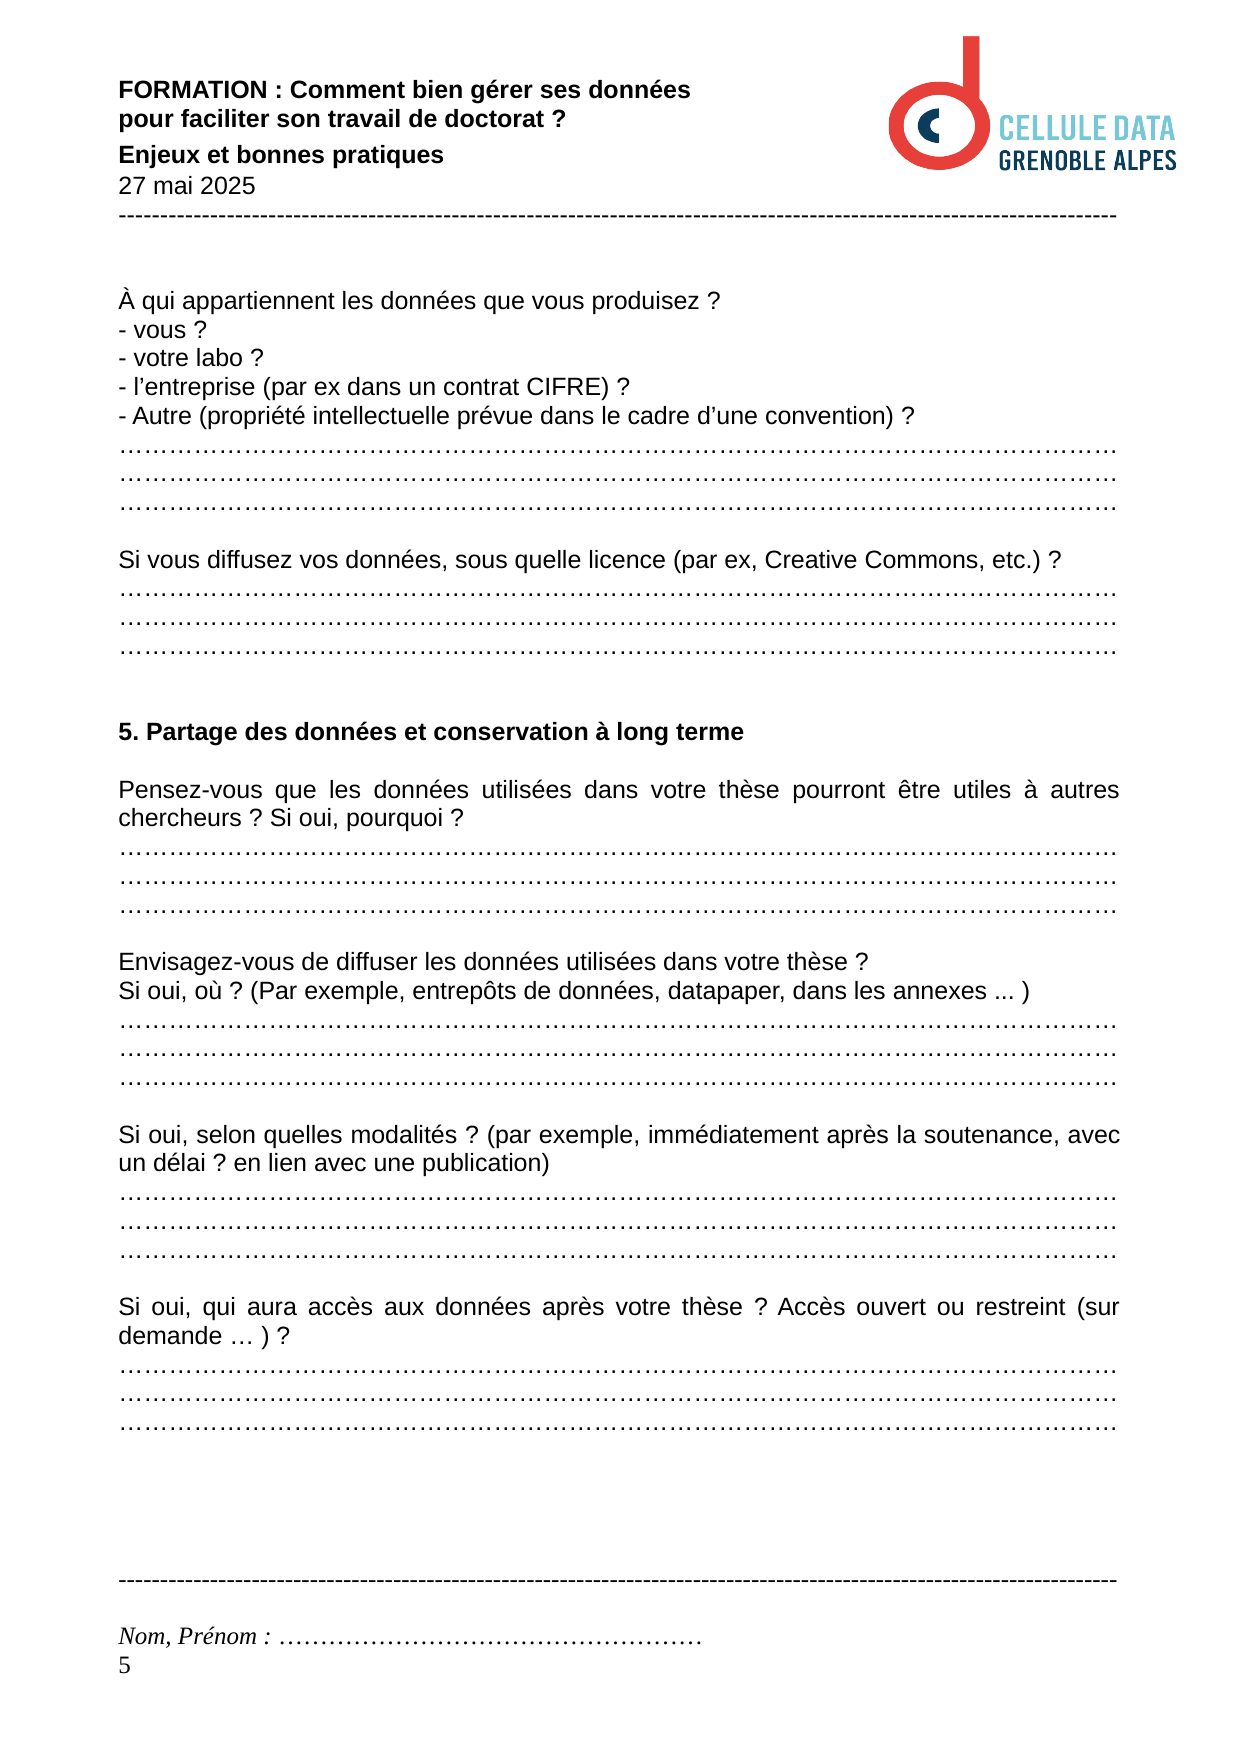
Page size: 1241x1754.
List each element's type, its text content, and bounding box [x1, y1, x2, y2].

text - votre labo ? [118, 343, 1122, 372]
text À qui appartiennent les données que vous produisez ? [118, 286, 1122, 315]
text - l’entreprise (par ex dans un contrat CIFRE) ? [118, 372, 1122, 401]
text ………………………………………………………………………………………………………… [118, 890, 1122, 918]
text 5. Partage des données et conservation à long terme [118, 717, 1122, 746]
text - Autre (propriété intellectuelle prévue dans le cadre d’une convention) ? [118, 401, 1122, 430]
text Si vous diffusez vos données, sous quelle licence (par ex, Creative Commons, etc.) ? [118, 545, 1122, 573]
text …………………………………………………………………………………………………………………………………………………………………………………………………………………… [118, 832, 1122, 890]
text Pensez-vous que les données utilisées dans votre thèse pourront être utiles à autres chercheurs ? Si oui, pourquoi ? [118, 775, 1122, 832]
text ……………………………………………………………………………………………………………………………………………………………………………………………………………………………………………………………………………………………………………………………… [118, 1350, 1122, 1436]
text ……………………………………………………………………………………………………………………………………………………………………………………………………………………………………………………………………………………………………………………………… [118, 1005, 1122, 1091]
text Envisagez-vous de diffuser les données utilisées dans votre thèse ? [118, 947, 1122, 976]
text ……………………………………………………………………………………………………………………………………………………………………………………………………………………………………………………………………………………………………………………………… [118, 1177, 1122, 1263]
text Si oui, où ? (Par exemple, entrepôts de données, datapaper, dans les annexes ... ) [118, 976, 1122, 1005]
text ……………………………………………………………………………………………………………………………………………………………………………………………………………………………………………………………………………………………………………………………… [118, 573, 1122, 660]
text Si oui, qui aura accès aux données après votre thèse ? Accès ouvert ou restreint (sur demande … ) ? [118, 1292, 1122, 1350]
text ……………………………………………………………………………………………………………………………………………………………………………………………………………………………………………………………………………………………………………………………… [118, 430, 1122, 516]
text - vous ? [118, 315, 1122, 343]
text Si oui, selon quelles modalités ? (par exemple, immédiatement après la soutenance, avec un délai ? en lien avec une publication) [118, 1120, 1122, 1177]
